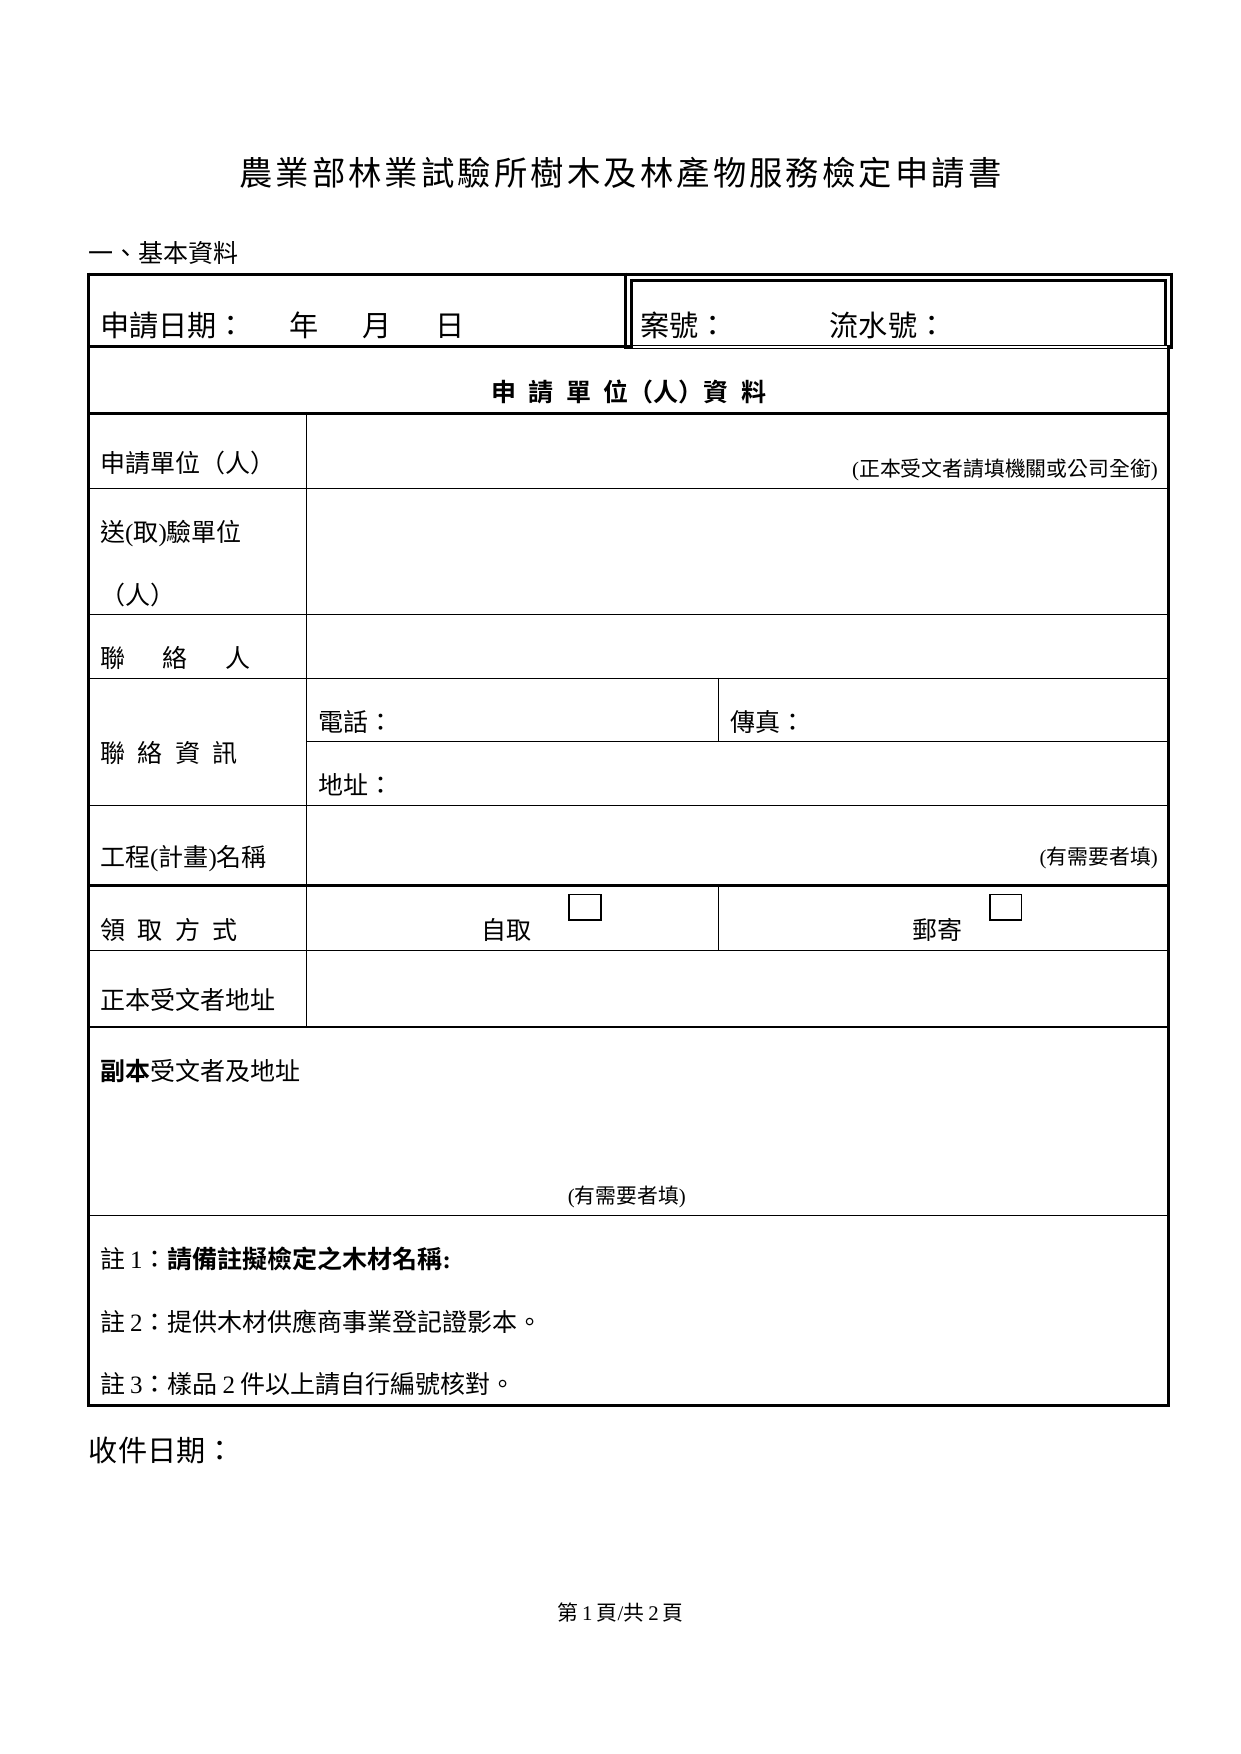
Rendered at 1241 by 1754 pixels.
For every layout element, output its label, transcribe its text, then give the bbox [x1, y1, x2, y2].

table_cell 自取 [307, 887, 718, 950]
table_cell 聯 絡 人 [90, 615, 306, 678]
text 收件日期： [89, 1407, 1152, 1469]
table_cell [307, 951, 1167, 1026]
table_cell 工程(計畫)名稱 [90, 806, 306, 884]
table_cell 申請單位（人） [90, 415, 306, 488]
table_cell [307, 489, 1167, 614]
table_cell 註1：請備註擬檢定之木材名稱: 註2：提供木材供應商事業登記證影本。 註3：樣品2件以上請自行編號核對。 [90, 1216, 1167, 1403]
table_cell 送(取)驗單位（人） [90, 489, 306, 614]
table_cell 地址： [307, 742, 1167, 805]
table_cell [307, 615, 1167, 678]
table_cell 郵寄 [719, 887, 1167, 950]
text 農業部林業試驗所樹木及林產物服務檢定申請書 [89, 129, 1152, 191]
text 一、基本資料 [89, 210, 1152, 273]
table_cell 傳真： [719, 679, 1167, 741]
table_cell 電話： [307, 679, 718, 741]
table_cell 正本受文者地址 [90, 951, 306, 1026]
table_cell 申 請 單 位（人）資 料 [90, 348, 1167, 412]
table_cell 副本受文者及地址 (有需要者填) [90, 1028, 1167, 1215]
table_cell 聯 絡 資 訊 [90, 679, 306, 805]
table_header 案號： 流水號： [629, 276, 1169, 344]
table_cell (正本受文者請填機關或公司全銜) [307, 415, 1167, 488]
table_header 申請日期： 年 月 日 [90, 276, 624, 344]
table_cell 領 取 方 式 [90, 887, 306, 950]
table_cell (有需要者填) [307, 806, 1167, 884]
